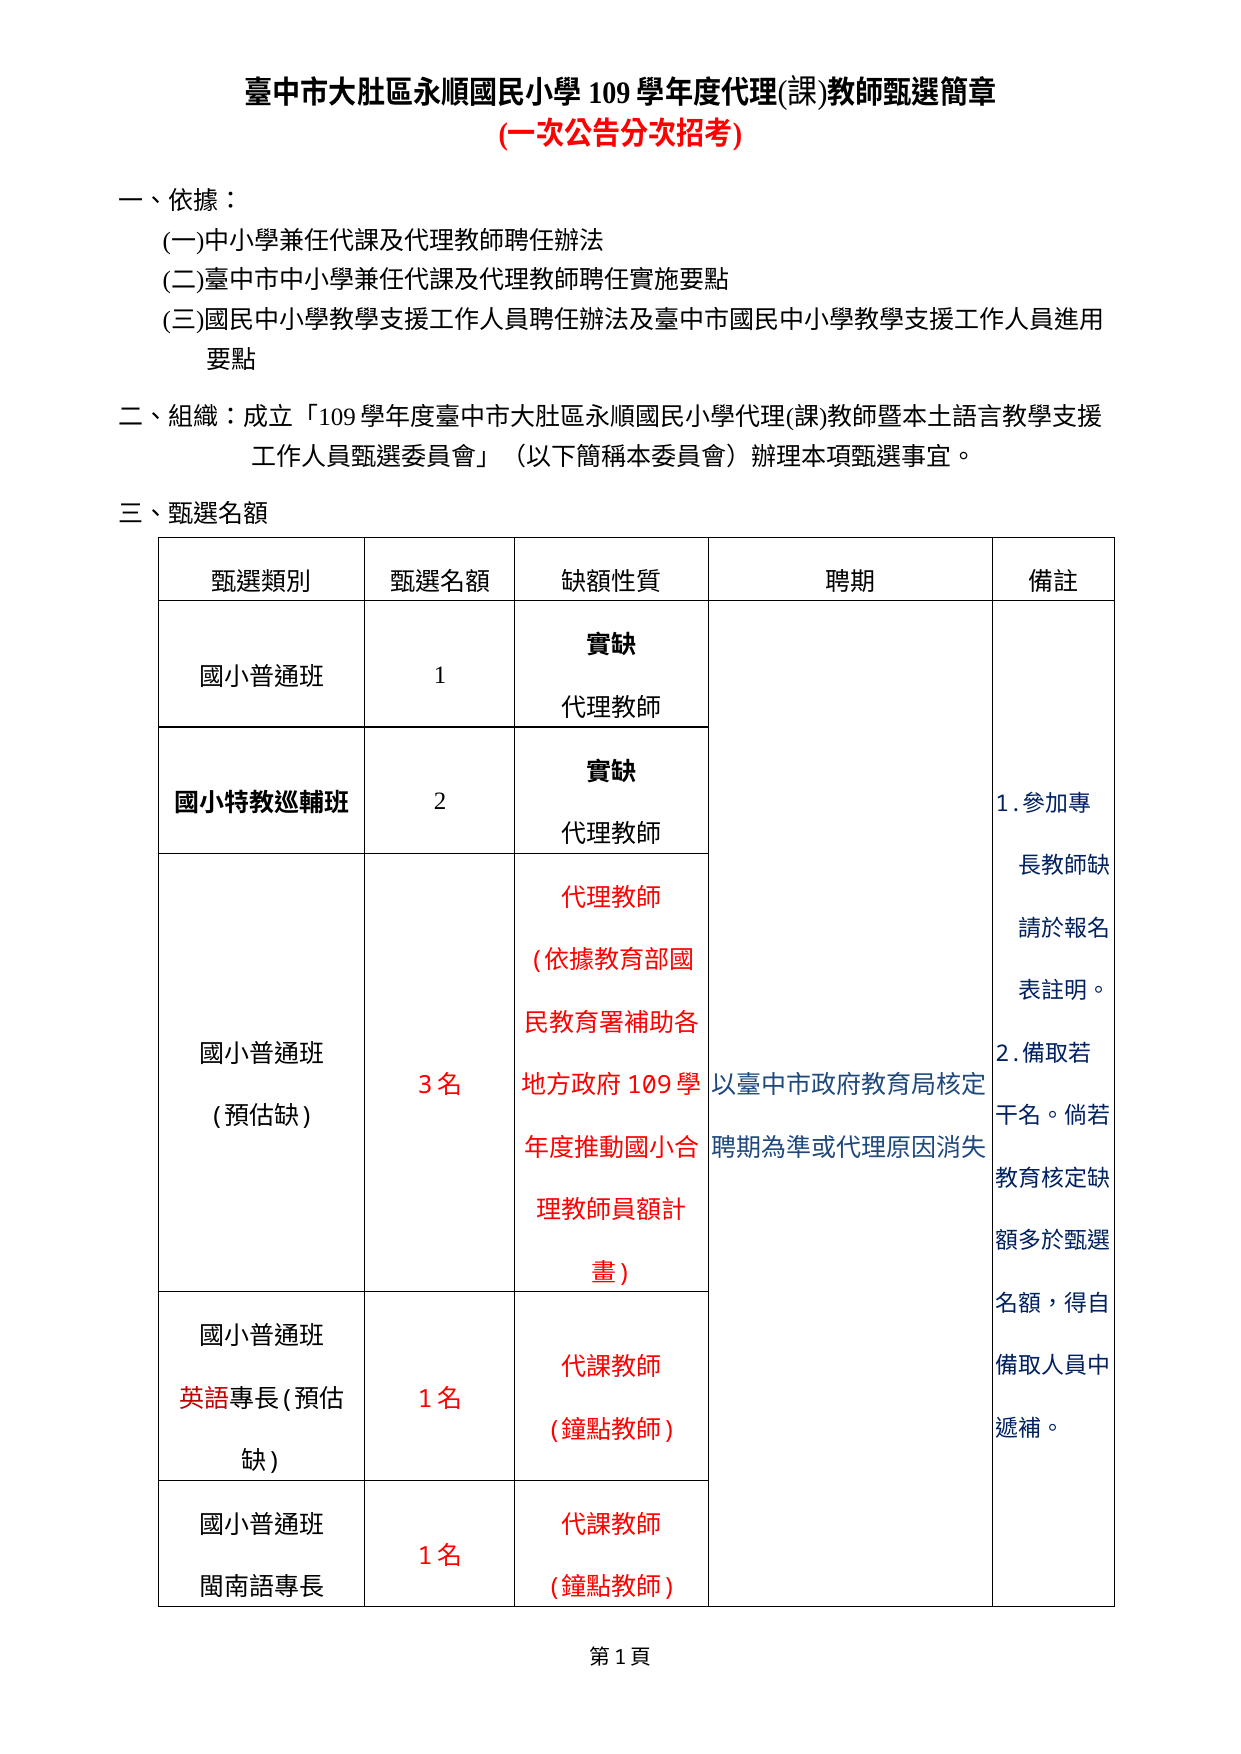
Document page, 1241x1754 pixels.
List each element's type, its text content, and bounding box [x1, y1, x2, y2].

table_cell 國小特教巡輔班 [159, 728, 364, 852]
text 臺中市大肚區永順國民小學109學年度代理(課)教師甄選簡章 [118, 68, 1122, 112]
table_cell 實缺 代理教師 [515, 728, 708, 852]
text (三)國民中小學教學支援工作人員聘任辦法及臺中市國民中小學教學支援工作人員進用要點 [162, 300, 1122, 376]
table_cell 國小普通班 英語專長(預估缺) [159, 1292, 364, 1479]
table_cell 代課教師 (鐘點教師) [515, 1481, 708, 1606]
table_cell 國小普通班 [159, 601, 364, 726]
text 一、依據： [118, 180, 1122, 217]
table_cell 2 [365, 728, 514, 852]
table_cell 以臺中市政府教育局核定聘期為準或代理原因消失 [709, 601, 992, 1606]
table_cell 1.參加專長教師缺請於報名表註明。 2.備取若干名。倘若教育核定缺額多於甄選名額，得自備取人員中遞補。 [993, 601, 1114, 1606]
table_cell 實缺 代理教師 [515, 601, 708, 726]
table_header 缺額性質 [515, 538, 708, 600]
table_cell 1名 [365, 1292, 514, 1479]
text 三、甄選名額 [118, 493, 1122, 530]
table_header 備註 [993, 538, 1114, 600]
text (二)臺中市中小學兼任代課及代理教師聘任實施要點 [162, 260, 1122, 296]
table_header 甄選類別 [159, 538, 364, 600]
table_header 聘期 [709, 538, 992, 600]
table_cell 3名 [365, 854, 514, 1291]
text (一)中小學兼任代課及代理教師聘任辦法 [162, 220, 1122, 256]
table_cell 代課教師 (鐘點教師) [515, 1292, 708, 1479]
table_cell 1名 [365, 1481, 514, 1606]
table_cell 代理教師 (依據教育部國民教育署補助各地方政府109學年度推動國小合理教師員額計畫) [515, 854, 708, 1291]
text (一次公告分次招考) [118, 112, 1122, 152]
table_cell 國小普通班 (預估缺) [159, 854, 364, 1291]
table_cell 國小普通班 閩南語專長 [159, 1481, 364, 1606]
table_header 甄選名額 [365, 538, 514, 600]
table_cell 1 [365, 601, 514, 726]
text 二、組織：成立「109學年度臺中市大肚區永順國民小學代理(課)教師暨本土語言教學支援工作人員甄選委員會」（以下簡稱本委員會）辦理本項甄選事宜。 [118, 397, 1122, 473]
